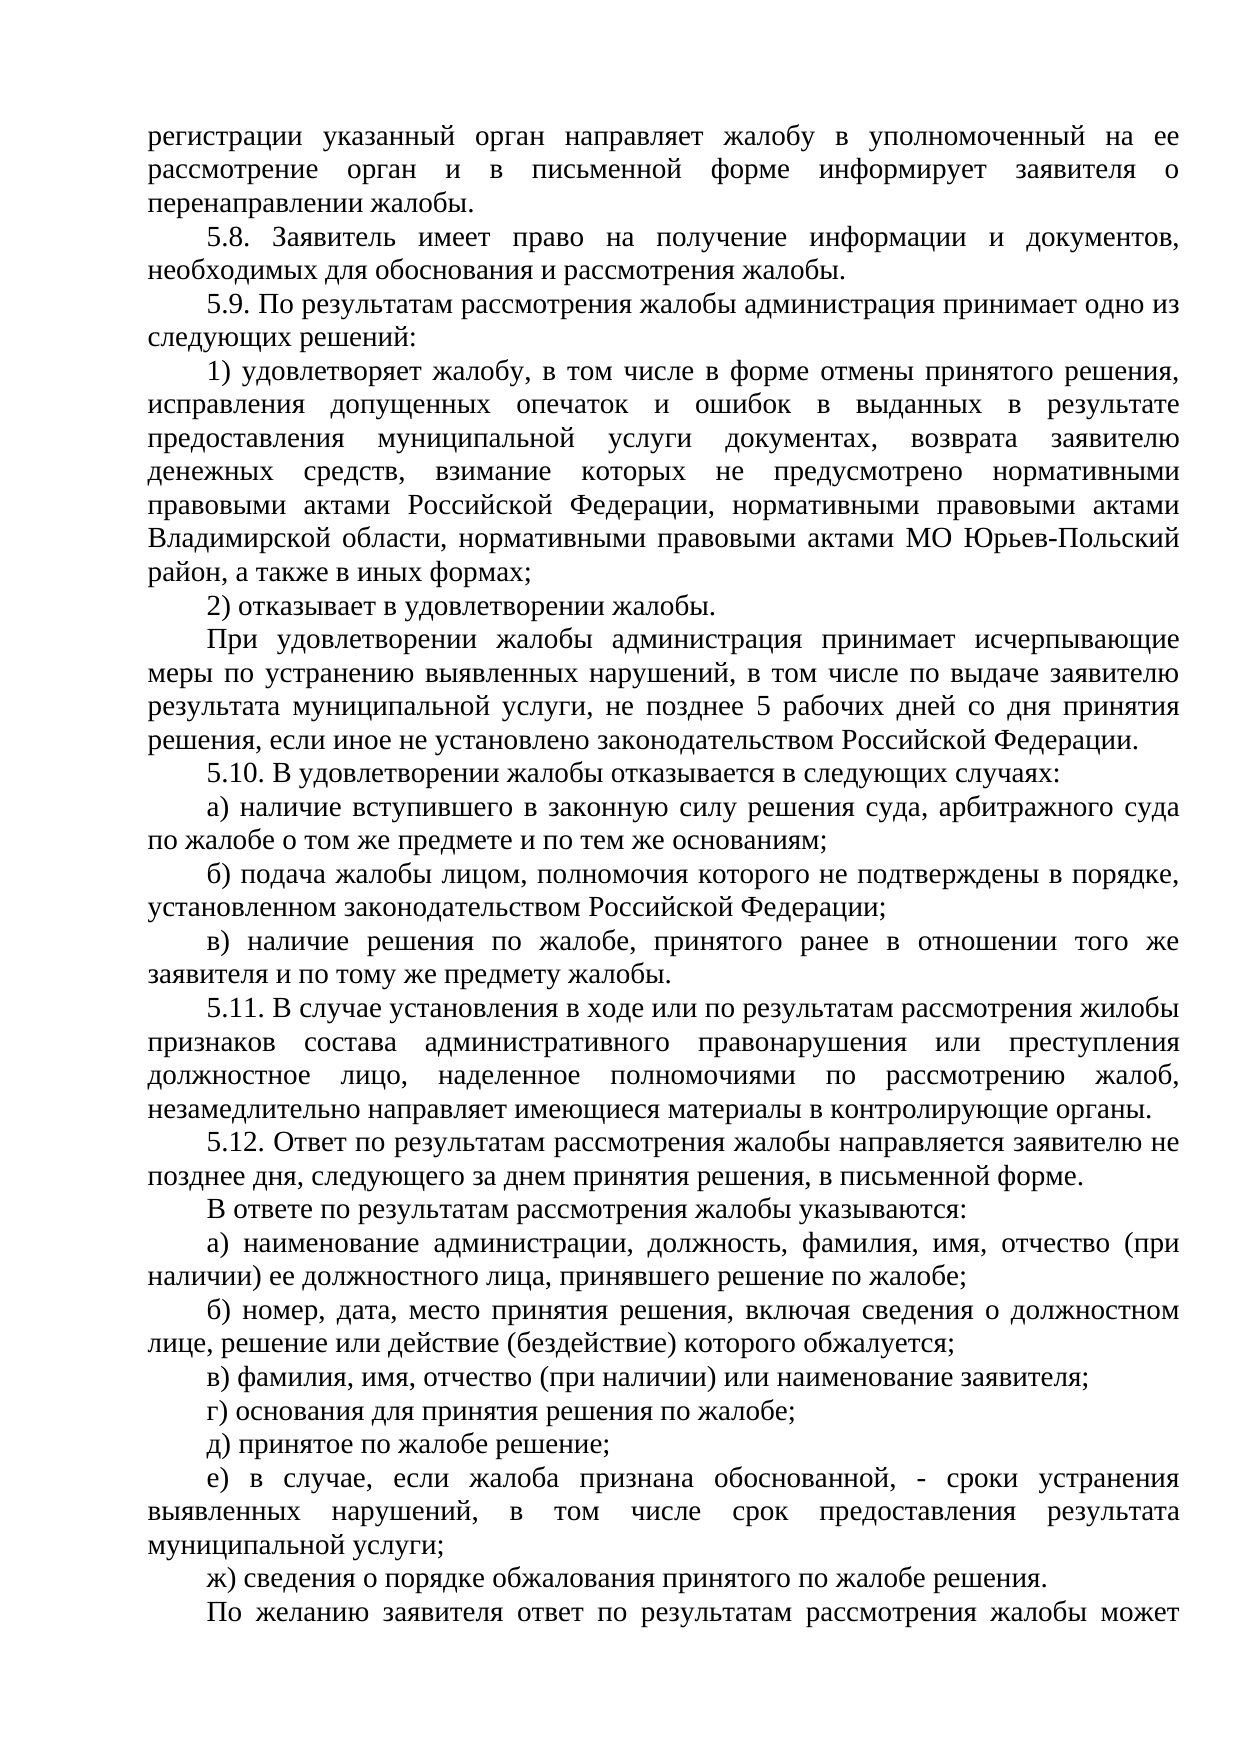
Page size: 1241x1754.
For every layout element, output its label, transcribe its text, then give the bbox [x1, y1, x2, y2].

text г) основания для принятия решения по жалобе; [77, 1393, 1181, 1426]
text 5.8. Заявитель имеет право на получение информации и документов, необходимых для обоснования и рассмотрения жалобы. [77, 219, 1181, 286]
text В ответе по результатам рассмотрения жалобы указываются: [77, 1191, 1181, 1225]
text б) подача жалобы лицом, полномочия которого не подтверждены в порядке, установленном законодательством Российской Федерации; [77, 856, 1181, 923]
text д) принятое по жалобе решение; [77, 1426, 1181, 1460]
text По желанию заявителя ответ по результатам рассмотрения жалобы может [77, 1594, 1181, 1627]
text 1) удовлетворяет жалобу, в том числе в форме отмены принятого решения, исправления допущенных опечаток и ошибок в выданных в результате предоставления муниципальной услуги документах, возврата заявителю денежных средств, взимание которых не предусмотрено нормативными правовыми актами Российской Федерации, нормативными правовыми актами Владимирской области, нормативными правовыми актами МО Юрьев-Польский район, а также в иных формах; [77, 353, 1181, 588]
text 5.9. По результатам рассмотрения жалобы администрация принимает одно из следующих решений: [77, 286, 1181, 353]
text При удовлетворении жалобы администрация принимает исчерпывающие меры по устранению выявленных нарушений, в том числе по выдаче заявителю результата муниципальной услуги, не позднее 5 рабочих дней со дня принятия решения, если иное не установлено законодательством Российской Федерации. [77, 621, 1181, 755]
text ж) сведения о порядке обжалования принятого по жалобе решения. [77, 1560, 1181, 1594]
text 5.11. В случае установления в ходе или по результатам рассмотрения жилобы признаков состава административного правонарушения или преступления должностное лицо, наделенное полномочиями по рассмотрению жалоб, незамедлительно направляет имеющиеся материалы в контролирующие органы. [77, 990, 1181, 1124]
text 5.12. Ответ по результатам рассмотрения жалобы направляется заявителю не позднее дня, следующего за днем принятия решения, в письменной форме. [77, 1124, 1181, 1191]
text е) в случае, если жалоба признана обоснованной, - сроки устранения выявленных нарушений, в том числе срок предоставления результата муниципальной услуги; [77, 1460, 1181, 1560]
text 5.10. В удовлетворении жалобы отказывается в следующих случаях: [77, 755, 1181, 789]
text в) фамилия, имя, отчество (при наличии) или наименование заявителя; [77, 1359, 1181, 1393]
text а) наличие вступившего в законную силу решения суда, арбитражного суда по жалобе о том же предмете и по тем же основаниям; [77, 789, 1181, 856]
text а) наименование администрации, должность, фамилия, имя, отчество (при наличии) ее должностного лица, принявшего решение по жалобе; [77, 1225, 1181, 1292]
text в) наличие решения по жалобе, принятого ранее в отношении того же заявителя и по тому же предмету жалобы. [77, 923, 1181, 990]
text 2) отказывает в удовлетворении жалобы. [77, 588, 1181, 621]
text регистрации указанный орган направляет жалобу в уполномоченный на ее рассмотрение орган и в письменной форме информирует заявителя о перенаправлении жалобы. [77, 118, 1181, 219]
text б) номер, дата, место принятия решения, включая сведения о должностном лице, решение или действие (бездействие) которого обжалуется; [77, 1292, 1181, 1359]
